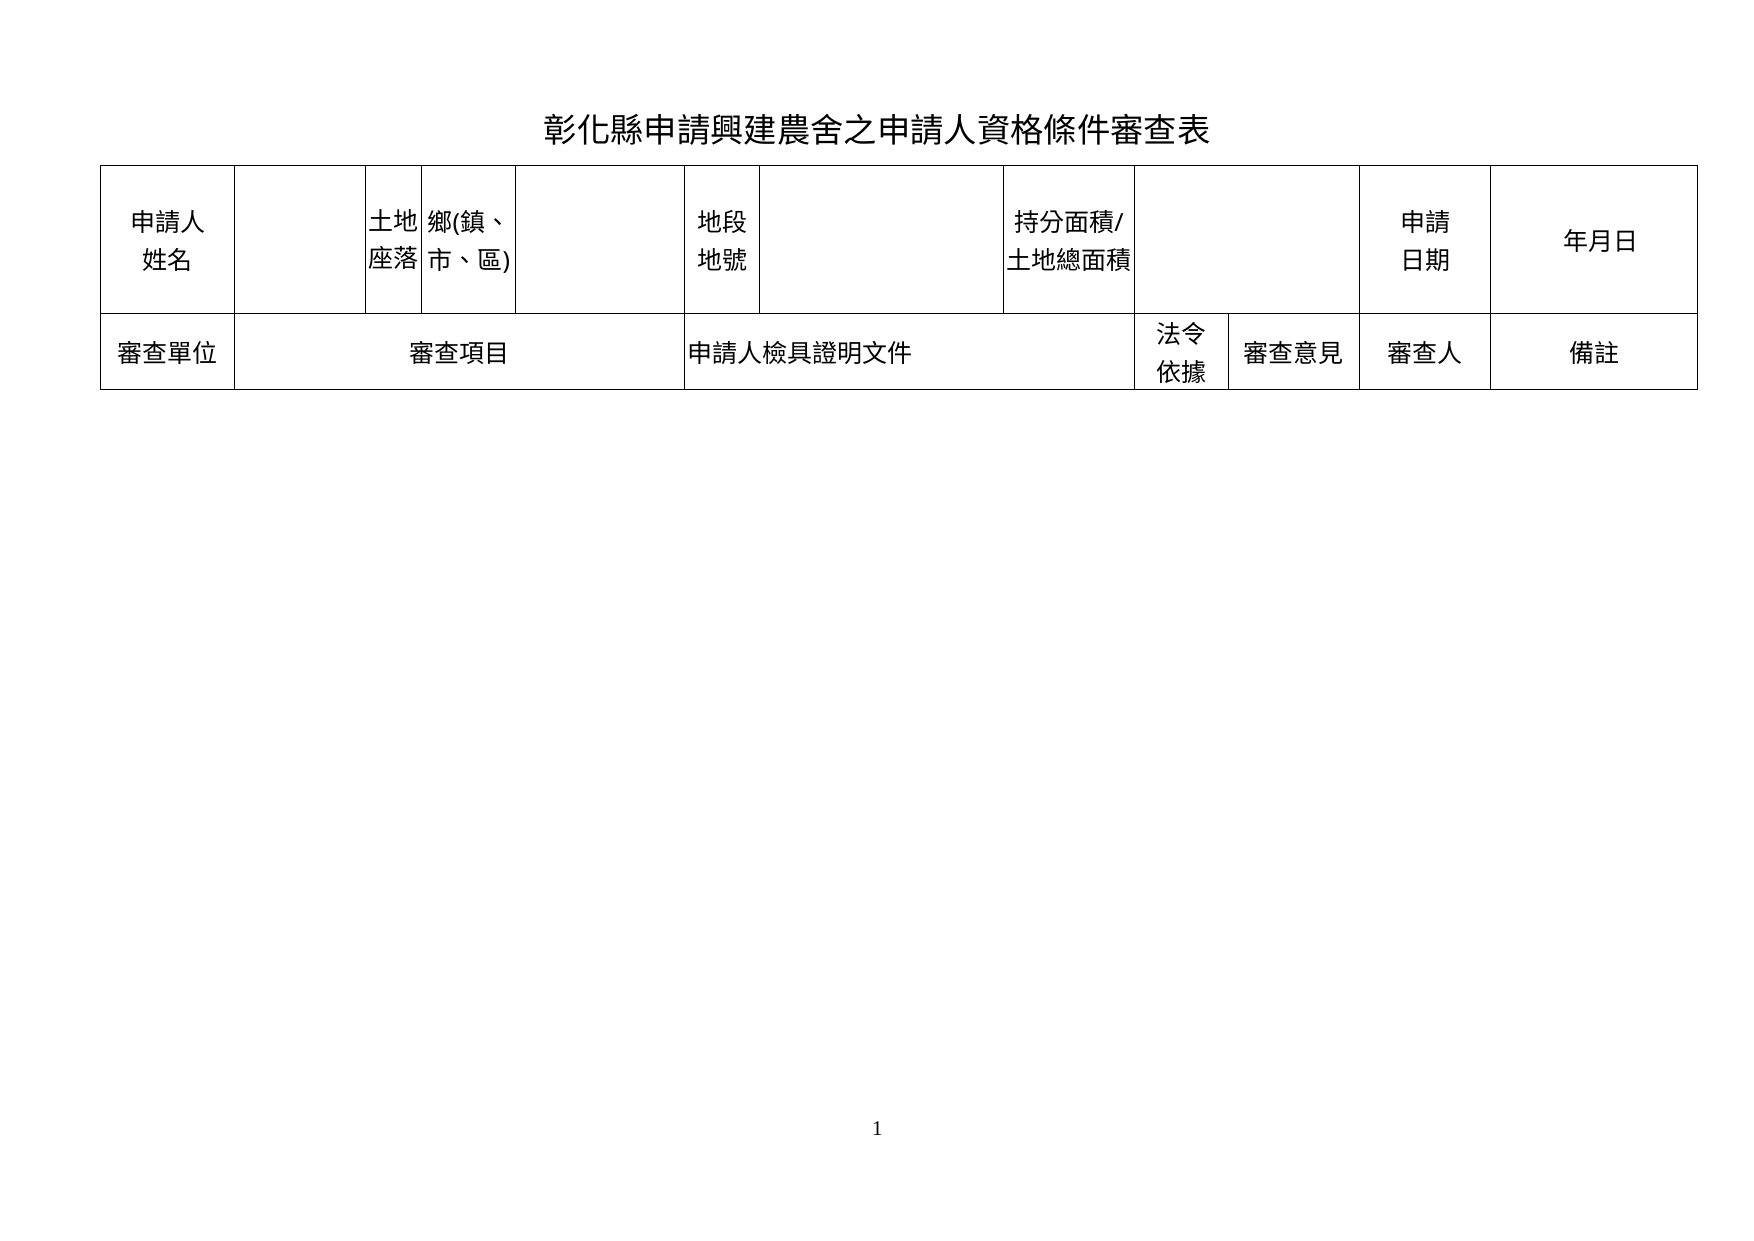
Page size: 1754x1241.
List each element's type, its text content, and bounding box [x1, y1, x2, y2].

table_cell 審查意見 [1229, 314, 1359, 389]
table_header 年月日 [1491, 166, 1697, 313]
table_cell 審查人 [1360, 314, 1490, 389]
table_header 申請 日期 [1360, 166, 1490, 313]
table_header 地段地號 [685, 166, 759, 313]
table_cell 申請人檢具證明文件 [685, 314, 1134, 389]
table_header [760, 166, 1003, 313]
table_header [235, 166, 365, 313]
table_cell 審查項目 [235, 314, 684, 389]
table_header 持分面積/土地總面積 [1004, 166, 1134, 313]
table_header 鄉(鎮、市、區) [422, 166, 515, 313]
table_cell 審查單位 [101, 314, 234, 389]
table_cell 法令 依據 [1135, 314, 1228, 389]
text 彰化縣申請興建農舍之申請人資格條件審查表 [106, 90, 1648, 165]
table_header 申請人 姓名 [101, 166, 234, 313]
table_header 土地座落 [366, 166, 421, 313]
table_header [516, 166, 684, 313]
table_header [1135, 166, 1359, 313]
table_cell 備註 [1491, 314, 1697, 389]
